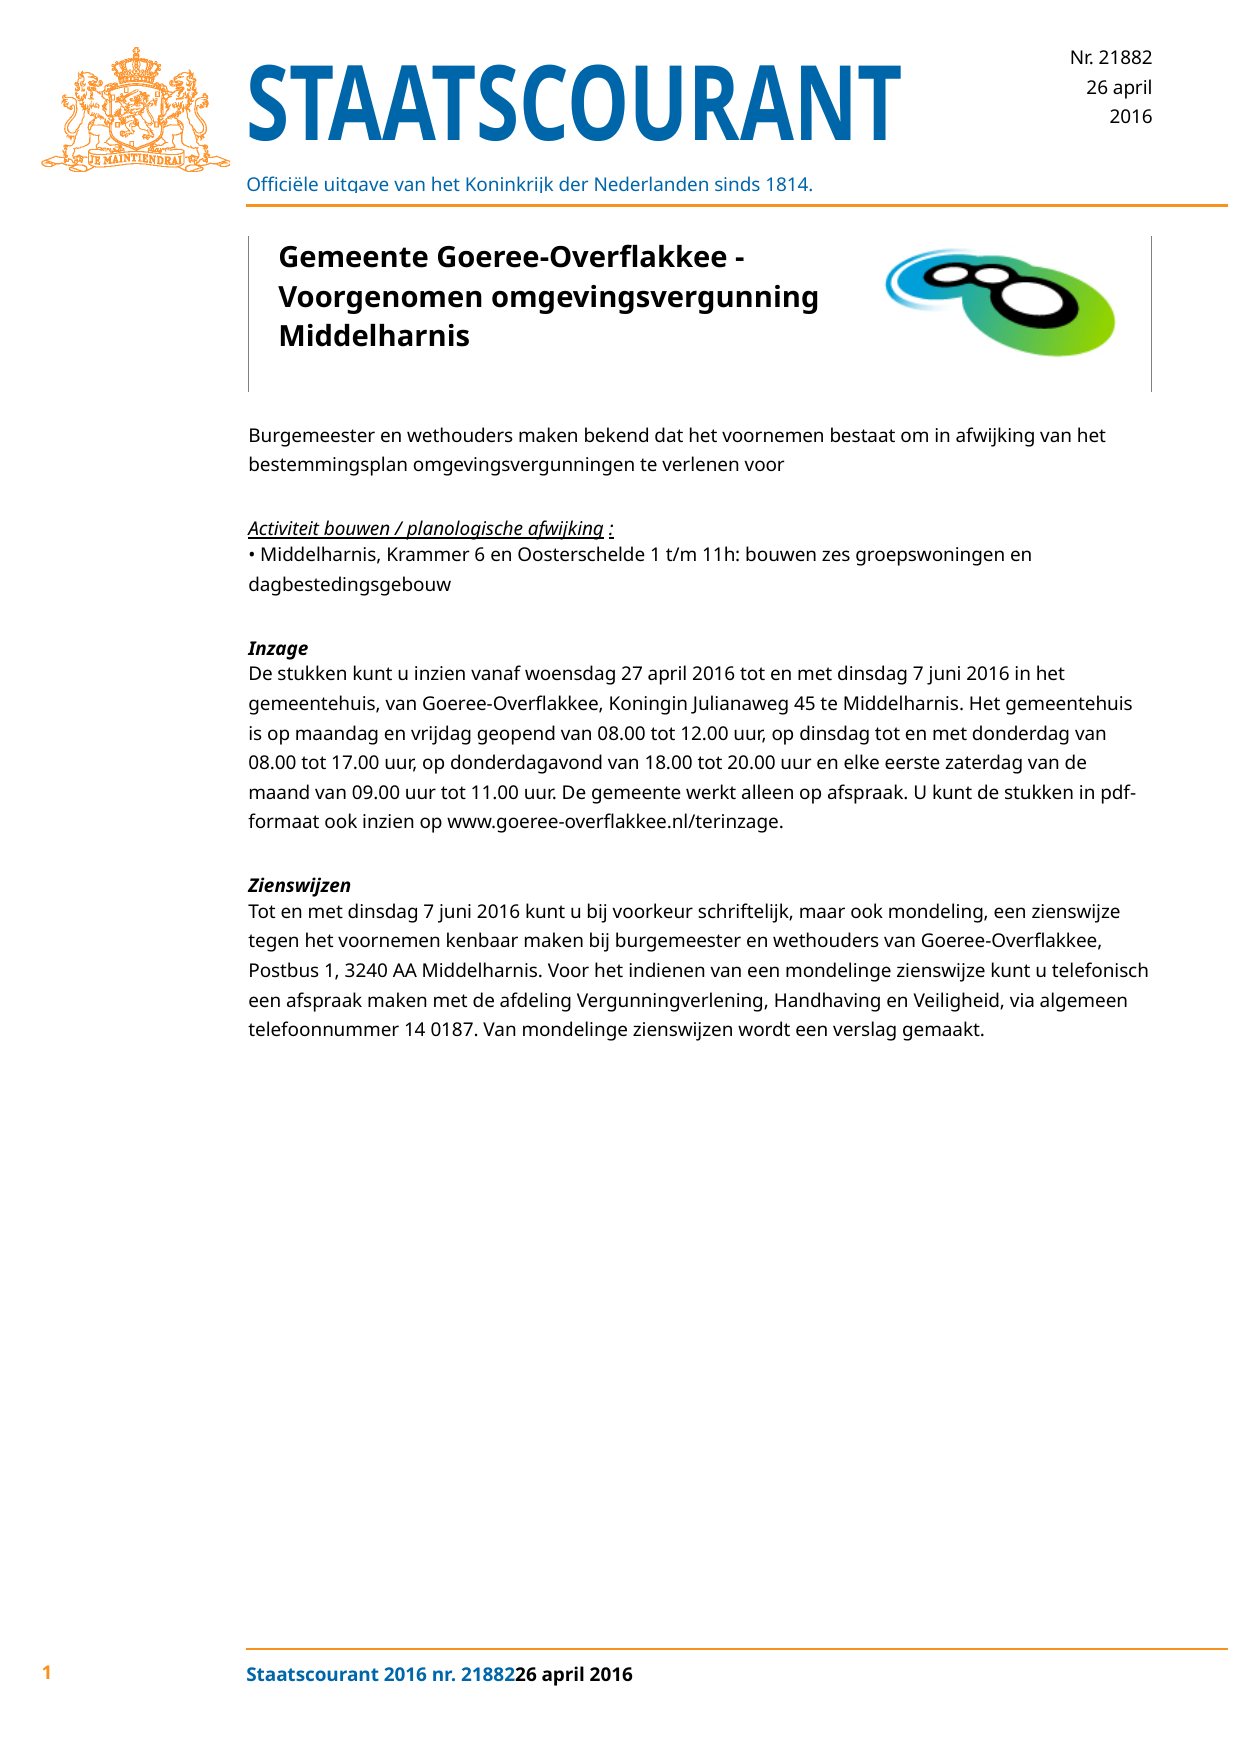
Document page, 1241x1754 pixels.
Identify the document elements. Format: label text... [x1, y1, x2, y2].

table_header [850, 236, 1151, 392]
text Inzage [248, 635, 1152, 661]
text • Middelharnis, Krammer 6 en Oosterschelde 1 t/m 11h: bouwen zes groepswoningen en dagbestedingsgebouw [248, 541, 1152, 597]
picture [882, 236, 1119, 367]
text Tot en met dinsdag 7 juni 2016 kunt u bij voorkeur schriftelijk, maar ook mondeling, een zienswijze tegen het voornemen kenbaar maken bij burgemeester en wethouders van Goeree-Overflakkee, Postbus 1, 3240 AA Middelharnis. Voor het indienen van een mondelinge zienswijze kunt u telefonisch een afspraak maken met de afdeling Vergunningverlening, Handhaving en Veiligheid, via algemeen telefoonnummer 14 0187. Van mondelinge zienswijzen wordt een verslag gemaakt. [248, 898, 1152, 1042]
picture [41, 47, 231, 172]
text De stukken kunt u inzien vanaf woensdag 27 april 2016 tot en met dinsdag 7 juni 2016 in het gemeentehuis, van Goeree-Overflakkee, Koningin Julianaweg 45 te Middelharnis. Het gemeentehuis is op maandag en vrijdag geopend van 08.00 tot 12.00 uur, op dinsdag tot en met donderdag van 08.00 tot 17.00 uur, op donderdagavond van 18.00 tot 20.00 uur en elke eerste zaterdag van de maand van 09.00 uur tot 11.00 uur. De gemeente werkt alleen op afspraak. U kunt de stukken in pdf-formaat ook inzien op www.goeree-overflakkee.nl/terinzage. [248, 661, 1152, 834]
text Zienswijzen [248, 872, 1152, 898]
text Burgemeester en wethouders maken bekend dat het voornemen bestaat om in afwijking van het bestemmingsplan omgevingsvergunningen te verlenen voor [248, 422, 1152, 477]
table_header Gemeente Goeree-Overflakkee - Voorgenomen omgevingsvergunning Middelharnis [249, 236, 850, 392]
text Activiteit bouwen / planologische afwijking : [248, 516, 1152, 541]
